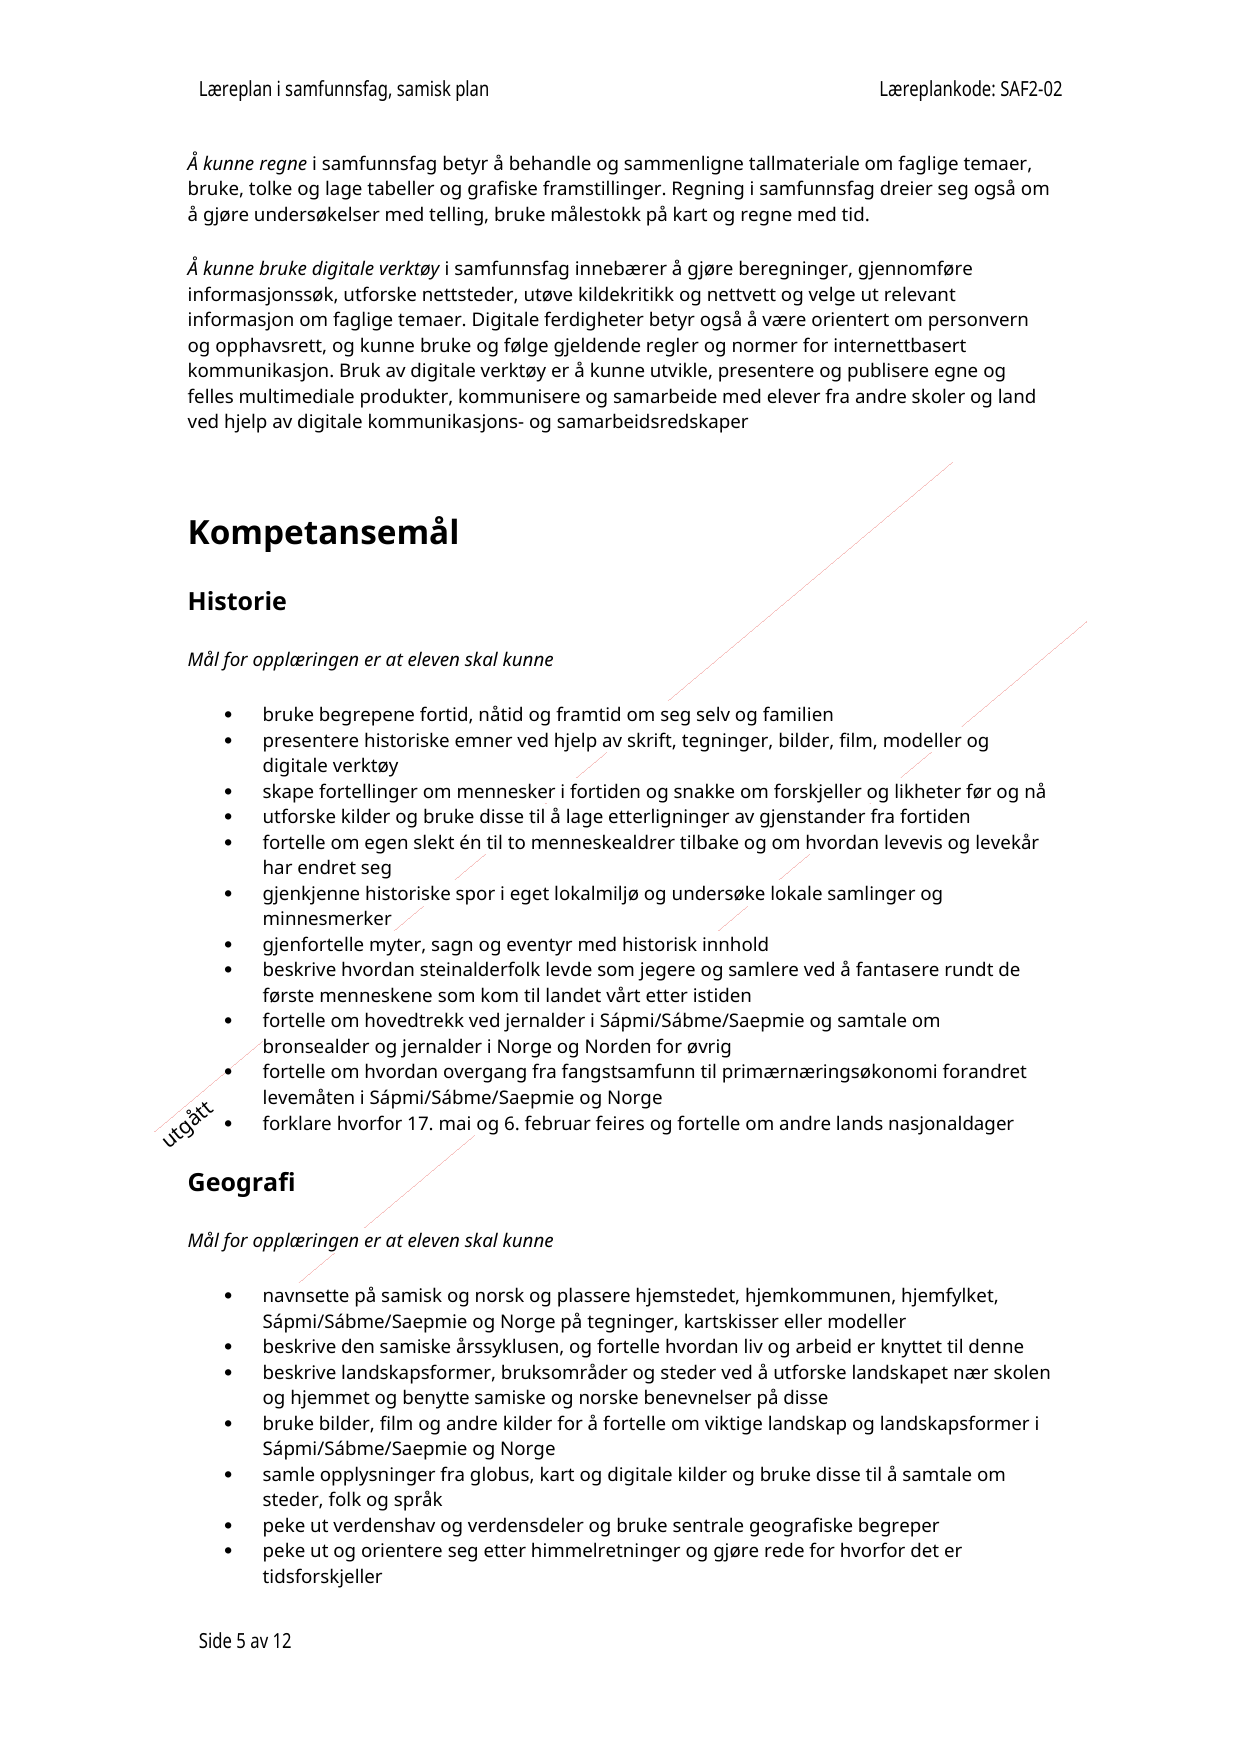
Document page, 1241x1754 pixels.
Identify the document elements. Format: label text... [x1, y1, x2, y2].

list beskrive den samiske årssyklusen, og fortelle hvordan liv og arbeid er knyttet til denne [225, 1333, 1053, 1359]
text Å kunne regne i samfunnsfag betyr å behandle og sammenligne tallmateriale om faglige temaer, bruke, tolke og lage tabeller og grafiske framstillinger. Regning i samfunnsfag dreier seg også om å gjøre undersøkelser med telling, bruke målestokk på kart og regne med tid. [875, 150, 1053, 227]
list presentere historiske emner ved hjelp av skrift, tegninger, bilder, film, modeller og digitale verktøy [902, 727, 1053, 778]
list samle opplysninger fra globus, kart og digitale kilder og bruke disse til å samtale om steder, folk og språk [443, 1461, 1053, 1512]
list fortelle om hvordan overgang fra fangstsamfunn til primærnæringsøkonomi forandret levemåten i Sápmi/Sábme/Saepmie og Norge [663, 1059, 1053, 1110]
list gjenkjenne historiske spor i eget lokalmiljø og undersøke lokale samlinger og minnesmerker [720, 880, 1053, 931]
list fortelle om egen slekt én til to menneskealdrer tilbake og om hvordan levevis og levekår har endret seg [780, 829, 1053, 880]
list utforske kilder og bruke disse til å lage etterligninger av gjenstander fra fortiden [871, 803, 1053, 829]
list navnsette på samisk og norsk og plassere hjemstedet, hjemkommunen, hjemfylket, Sápmi/Sábme/Saepmie og Norge på tegninger, kartskisser eller modeller [225, 1282, 298, 1333]
list peke ut og orientere seg etter himmelretninger og gjøre rede for hvorfor det er tidsforskjeller [225, 1538, 263, 1589]
subtitle [845, 463, 1053, 554]
list beskrive landskapsformer, bruksområder og steder ved å utforske landskapet nær skolen og hjemmet og benytte samiske og norske benevnelser på disse [225, 1359, 1053, 1410]
list peke ut verdenshav og verdensdeler og bruke sentrale geografiske begreper [945, 1512, 1053, 1538]
list peke ut og orientere seg etter himmelretninger og gjøre rede for hvorfor det er tidsforskjeller [387, 1538, 1053, 1589]
text Å kunne bruke digitale verktøy i samfunnsfag innebærer å gjøre beregninger, gjennomføre informasjonssøk, utforske nettsteder, utøve kildekritikk og nettvett og velge ut relevant informasjon om faglige temaer. Digitale ferdigheter betyr også å være orientert om personvern og opphavsrett, og kunne bruke og følge gjeldende regler og normer for internettbasert kommunikasjon. Bruk av digitale verktøy er å kunne utvikle, presentere og publisere egne og felles multimediale produkter, kommunisere og samarbeide med elever fra andre skoler og land ved hjelp av digitale kommunikasjons- og samarbeidsredskaper [754, 256, 1053, 434]
text Mål for opplæringen er at eleven skal kunne [704, 647, 1053, 672]
list presentere historiske emner ved hjelp av skrift, tegninger, bilder, film, modeller og digitale verktøy [578, 752, 930, 778]
list gjenkjenne historiske spor i eget lokalmiljø og undersøke lokale samlinger og minnesmerker [395, 906, 746, 931]
list gjenfortelle myter, sagn og eventyr med historisk innhold [769, 931, 1053, 957]
list bruke begrepene fortid, nåtid og framtid om seg selv og familien [834, 701, 990, 727]
list bruke begrepene fortid, nåtid og framtid om seg selv og familien [963, 701, 1053, 727]
subtitle [401, 1164, 1053, 1198]
subtitle [768, 583, 1053, 618]
text Mål for opplæringen er at eleven skal kunne [561, 647, 730, 672]
list gjenkjenne historiske spor i eget lokalmiljø og undersøke lokale samlinger og minnesmerker [225, 880, 263, 931]
list presentere historiske emner ved hjelp av skrift, tegninger, bilder, film, modeller og digitale verktøy [225, 727, 605, 778]
list utforske kilder og bruke disse til å lage etterligninger av gjenstander fra fortiden [225, 803, 544, 829]
list navnsette på samisk og norsk og plassere hjemstedet, hjemkommunen, hjemfylket, Sápmi/Sábme/Saepmie og Norge på tegninger, kartskisser eller modeller [300, 1282, 1053, 1333]
text Mål for opplæringen er at eleven skal kunne [561, 1228, 1053, 1253]
subtitle Geografi [187, 1164, 439, 1198]
list fortelle om egen slekt én til to menneskealdrer tilbake og om hvordan levevis og levekår har endret seg [456, 854, 808, 880]
list beskrive hvordan steinalderfolk levde som jegere og samlere ved å fantasere rundt de første menneskene som kom til landet vårt etter istiden [752, 957, 1053, 1008]
list bruke bilder, film og andre kilder for å fortelle om viktige landskap og landskapsformer i Sápmi/Sábme/Saepmie og Norge [556, 1410, 1053, 1461]
list fortelle om egen slekt én til to menneskealdrer tilbake og om hvordan levevis og levekår har endret seg [225, 829, 484, 880]
list fortelle om hovedtrekk ved jernalder i Sápmi/Sábme/Saepmie og samtale om bronsealder og jernalder i Norge og Norden for øvrig [732, 1008, 1053, 1059]
subtitle Historie [187, 583, 807, 618]
subtitle Kompetansemål [187, 463, 950, 554]
